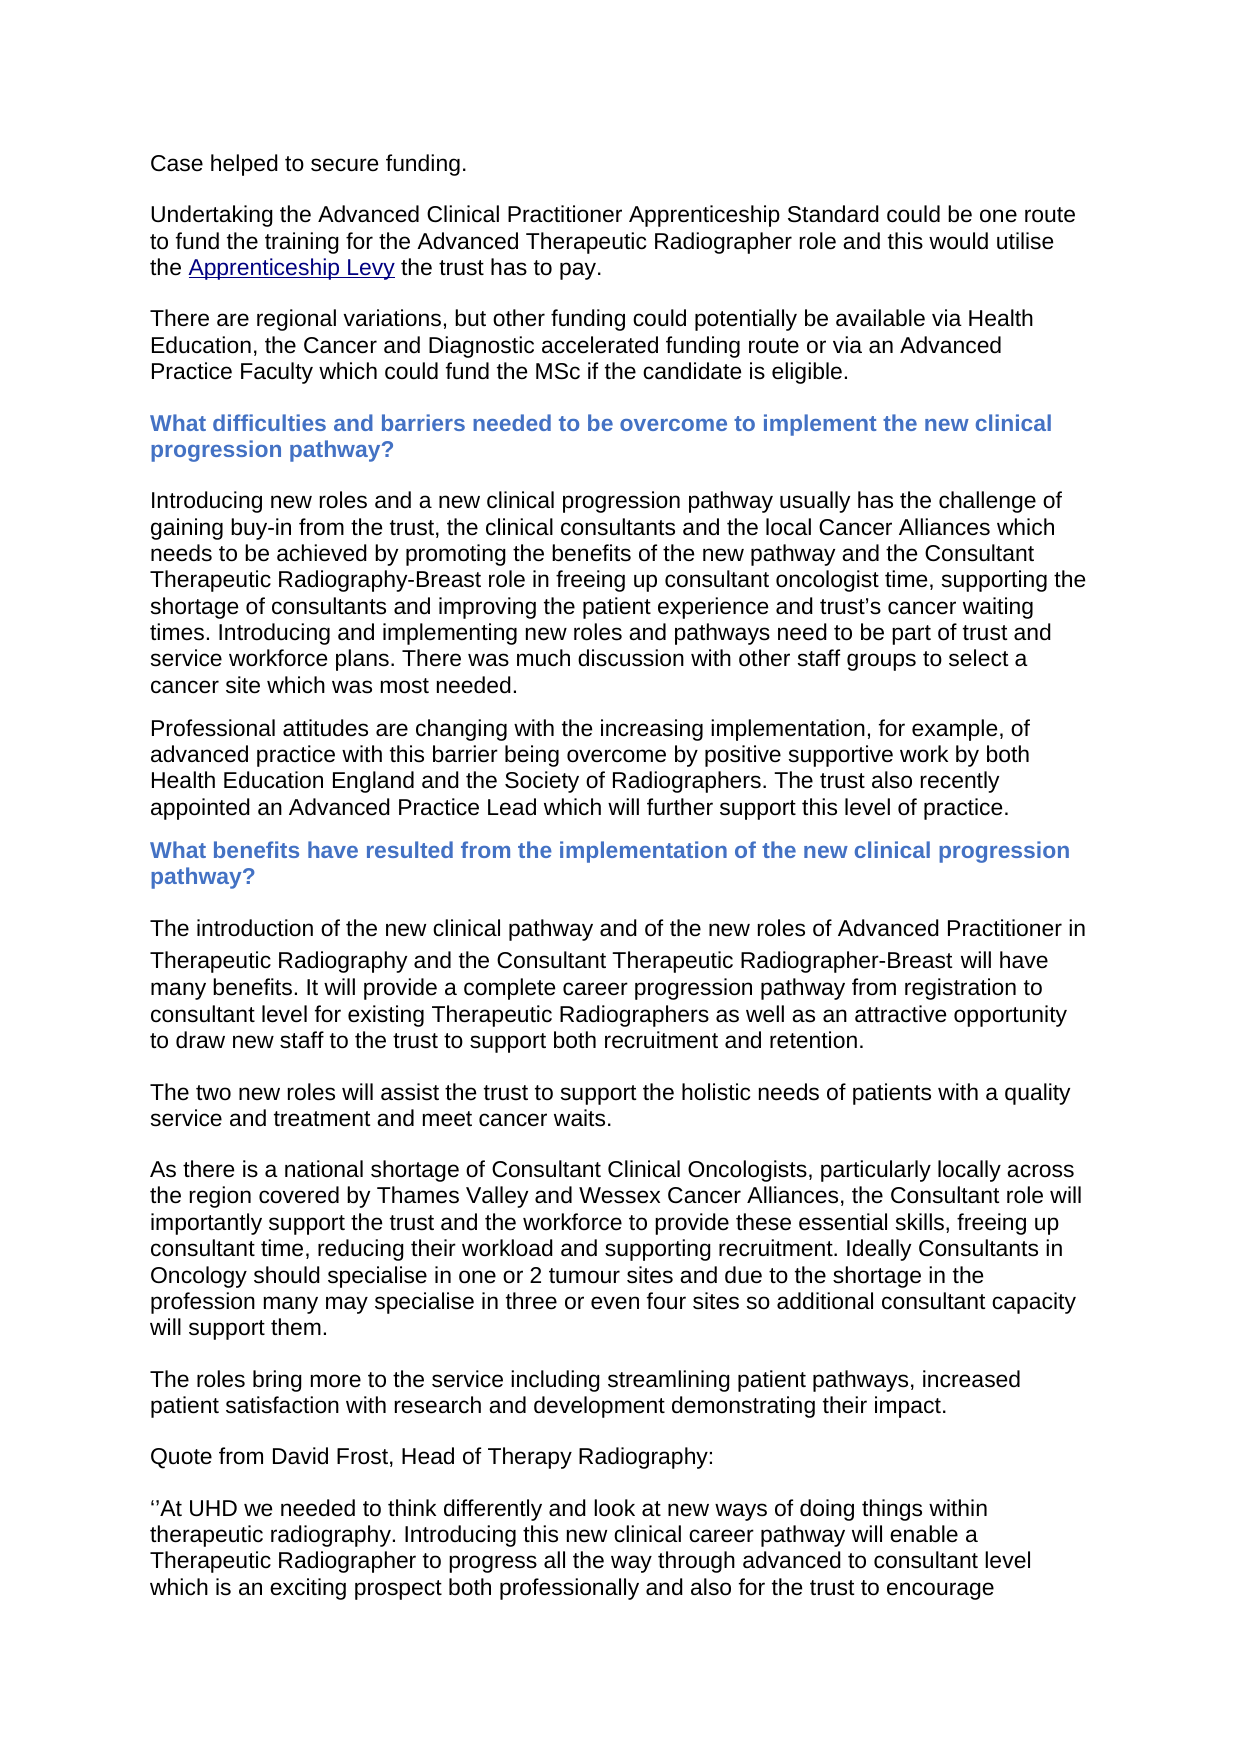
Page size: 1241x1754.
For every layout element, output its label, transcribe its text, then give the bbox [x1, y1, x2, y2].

subtitle What difficulties and barriers needed to be overcome to implement the new clinical progression pathway? [150, 409, 1090, 462]
subtitle What benefits have resulted from the implementation of the new clinical progression pathway? [150, 837, 1090, 889]
subtitle The introduction of the new clinical pathway and of the new roles of Advanced Practitioner in Therapeutic Radiography and the Consultant Therapeutic Radiographer-Breast will have many benefits. It will provide a complete career progression pathway from registration to consultant level for existing Therapeutic Radiographers as well as an attractive opportunity to draw new staff to the trust to support both recruitment and retention. [150, 914, 1090, 1053]
subtitle As there is a national shortage of Consultant Clinical Oncologists, particularly locally across the region covered by Thames Valley and Wessex Cancer Alliances, the Consultant role will importantly support the trust and the workforce to provide these essential skills, freeing up consultant time, reducing their workload and supporting recruitment. Ideally Consultants in Oncology should specialise in one or 2 tumour sites and due to the shortage in the profession many may specialise in three or even four sites so additional consultant capacity will support them. [150, 1156, 1090, 1341]
subtitle ‘’At UHD we needed to think differently and look at new ways of doing things within therapeutic radiography. Introducing this new clinical career pathway will enable a Therapeutic Radiographer to progress all the way through advanced to consultant level which is an exciting prospect both professionally and also for the trust to encourage [150, 1495, 1090, 1600]
text Professional attitudes are changing with the increasing implementation, for example, of advanced practice with this barrier being overcome by positive supportive work by both Health Education England and the Society of Radiographers. The trust also recently appointed an Advanced Practice Lead which will further support this level of practice. [150, 715, 1090, 820]
text Introducing new roles and a new clinical progression pathway usually has the challenge of gaining buy-in from the trust, the clinical consultants and the local Cancer Alliances which needs to be achieved by promoting the benefits of the new pathway and the Consultant Therapeutic Radiography-Breast role in freeing up consultant oncologist time, supporting the shortage of consultants and improving the patient experience and trust’s cancer waiting times. Introducing and implementing new roles and pathways need to be part of trust and service workforce plans. There was much discussion with other staff groups to select a cancer site which was most needed. [150, 487, 1090, 698]
subtitle There are regional variations, but other funding could potentially be available via Health Education, the Cancer and Diagnostic accelerated funding route or via an Advanced Practice Faculty which could fund the MSc if the candidate is eligible. [150, 305, 1090, 384]
subtitle The roles bring more to the service including streamlining patient pathways, increased patient satisfaction with research and development demonstrating their impact. [150, 1366, 1090, 1418]
subtitle Quote from David Frost, Head of Therapy Radiography: [150, 1443, 1090, 1470]
subtitle Undertaking the Advanced Clinical Practitioner Apprenticeship Standard could be one route to fund the training for the Advanced Therapeutic Radiographer role and this would utilise the Apprenticeship Levy the trust has to pay. [150, 201, 1090, 280]
subtitle Case helped to secure funding. [150, 150, 1090, 176]
subtitle The two new roles will assist the trust to support the holistic needs of patients with a quality service and treatment and meet cancer waits. [150, 1078, 1090, 1131]
